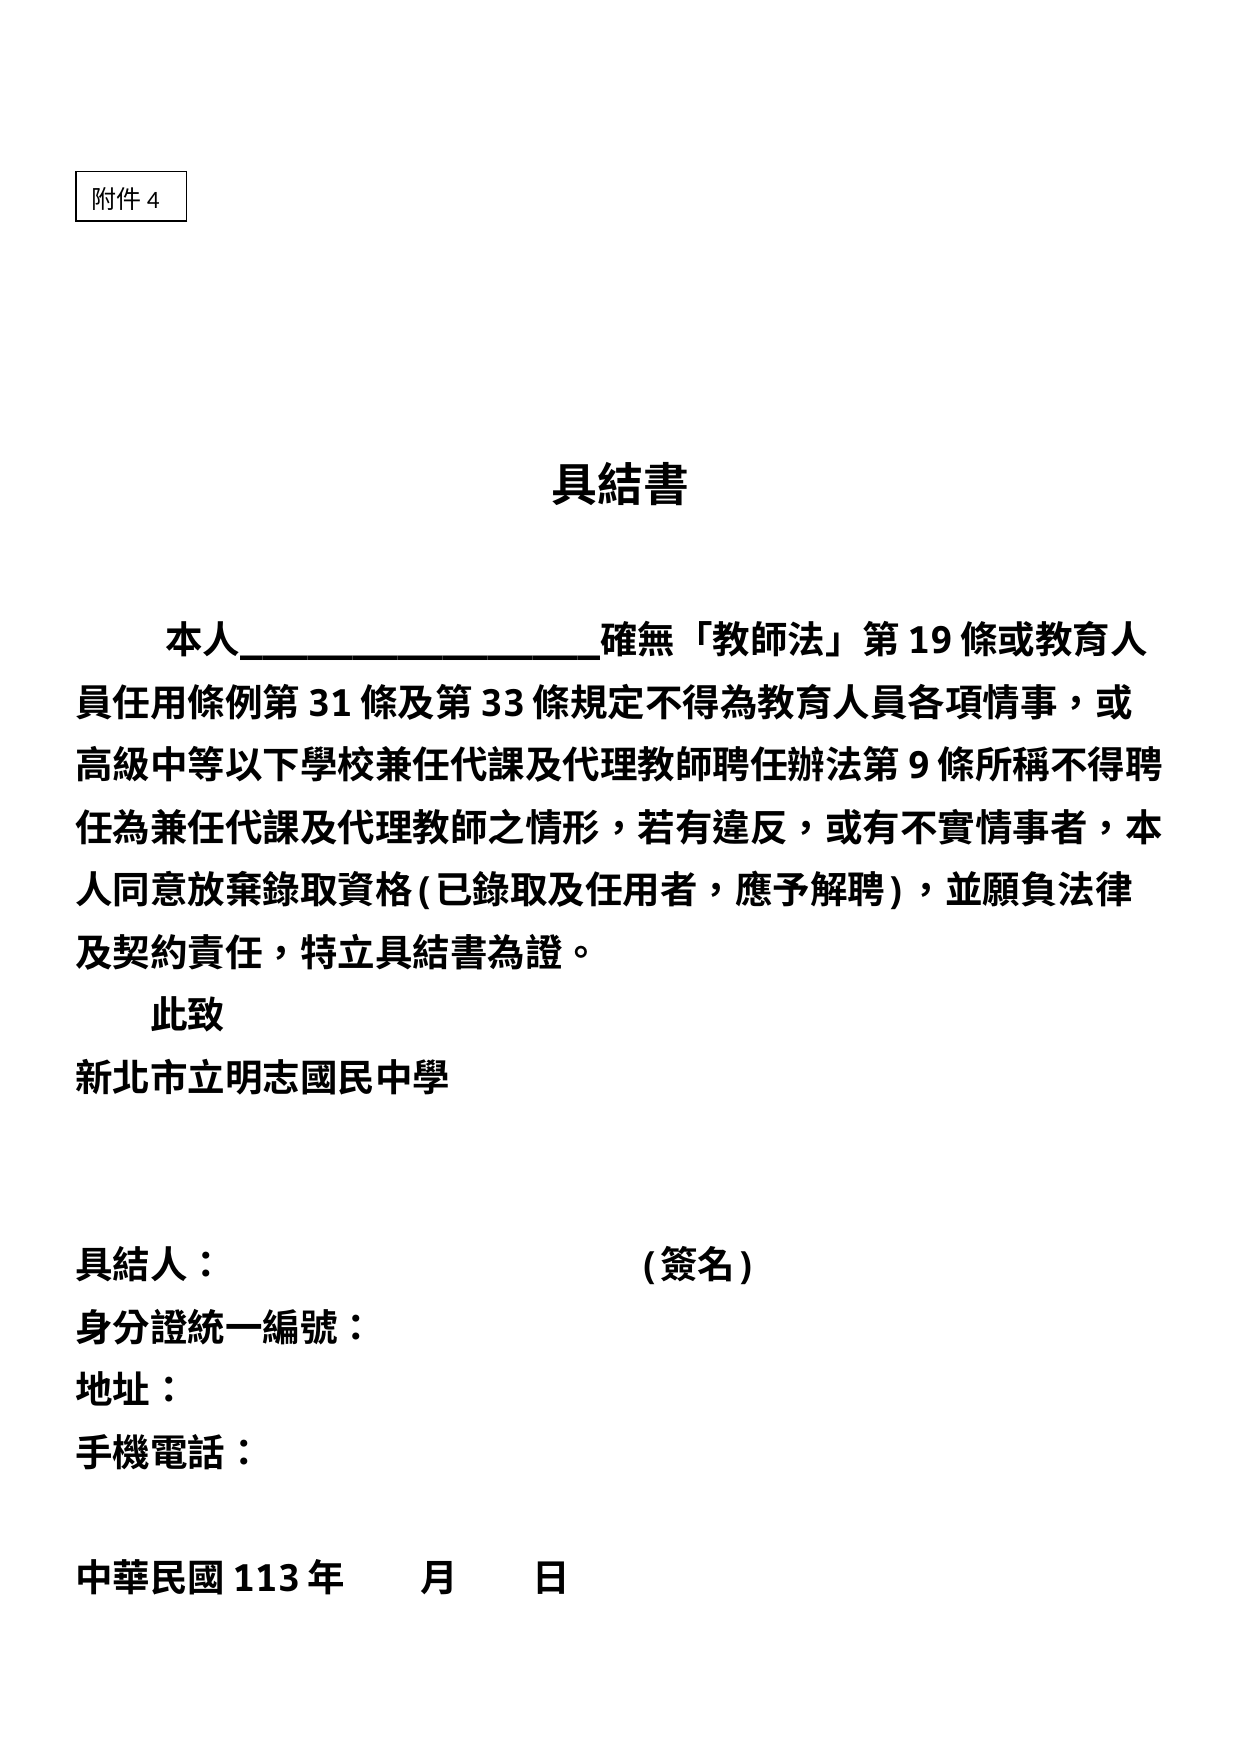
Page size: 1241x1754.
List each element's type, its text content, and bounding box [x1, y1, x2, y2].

text 身分證統一編號： [75, 1283, 1165, 1346]
text 地址： [75, 1346, 1165, 1408]
text 此致 新北市立明志國民中學 [75, 971, 1165, 1096]
text 中華民國113年 月 日 [75, 1533, 1165, 1596]
text 具結人： (簽名) [75, 1221, 1165, 1283]
text 附件4 [92, 180, 171, 213]
text 具結書 [75, 408, 1165, 533]
text 手機電話： [75, 1408, 1165, 1471]
text 本人________________確無「教師法」第19條或教育人員任用條例第31條及第33條規定不得為教育人員各項情事，或高級中等以下學校兼任代課及代理教師聘任辦法第9條所稱不得聘任為兼任代課及代理教師之情形，若有違反，或有不實情事者，本人同意放棄錄取資格(已錄取及任用者，應予解聘)，並願負法律及契約責任，特立具結書為證。 [75, 596, 1165, 971]
